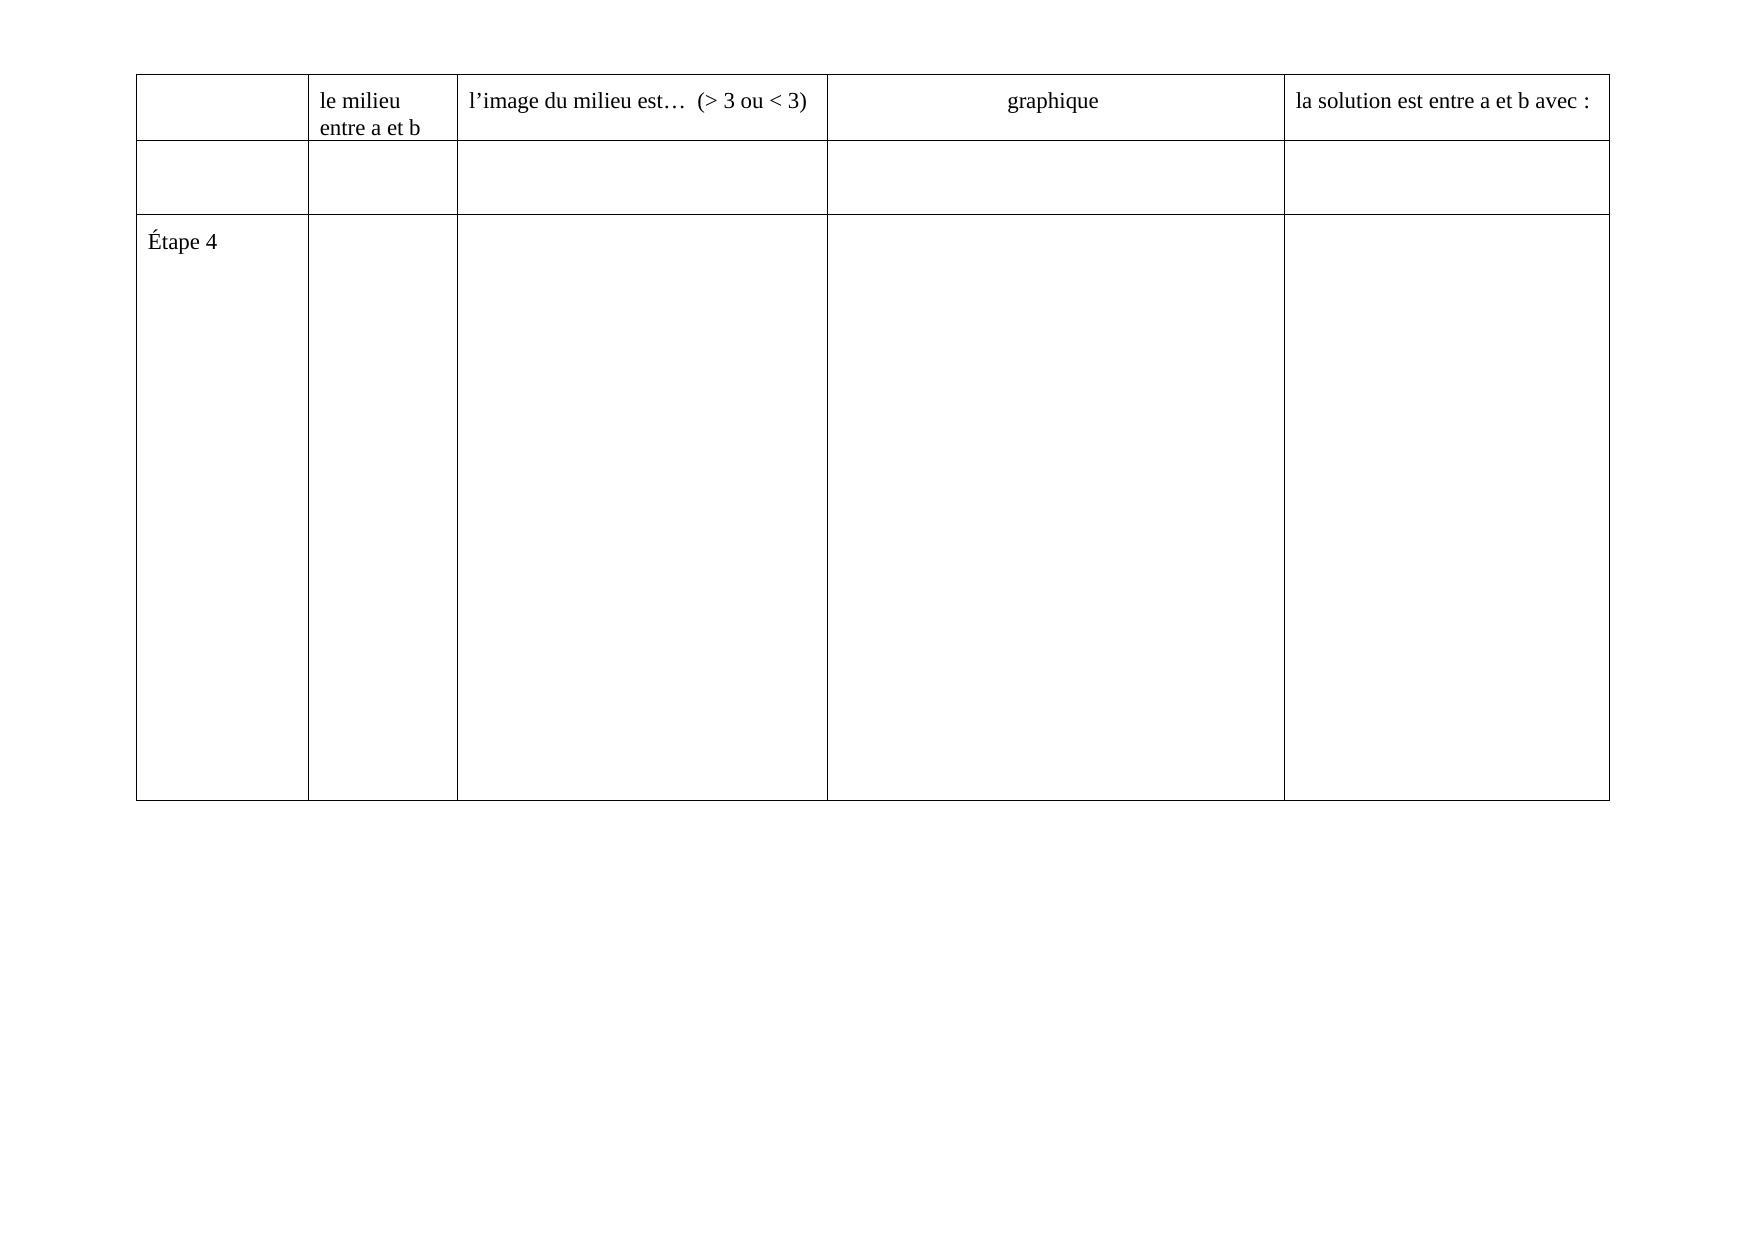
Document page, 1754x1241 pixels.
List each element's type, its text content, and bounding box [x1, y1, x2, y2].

table_cell Étape 4 [137, 215, 308, 800]
table_cell [828, 141, 1284, 214]
table_cell [137, 141, 308, 214]
table_header le milieu entre a et b [309, 75, 457, 140]
table_header graphique [828, 75, 1284, 140]
table_header [137, 75, 308, 140]
table_cell [458, 141, 827, 214]
table_header la solution est entre a et b avec : [1285, 75, 1609, 140]
table_cell [309, 215, 457, 800]
table_cell [309, 141, 457, 214]
table_header l’image du milieu est… (> 3 ou < 3) [458, 75, 827, 140]
table_cell [458, 215, 827, 800]
table_cell [1285, 215, 1609, 800]
table_cell [828, 215, 1284, 800]
table_cell [1285, 141, 1609, 214]
